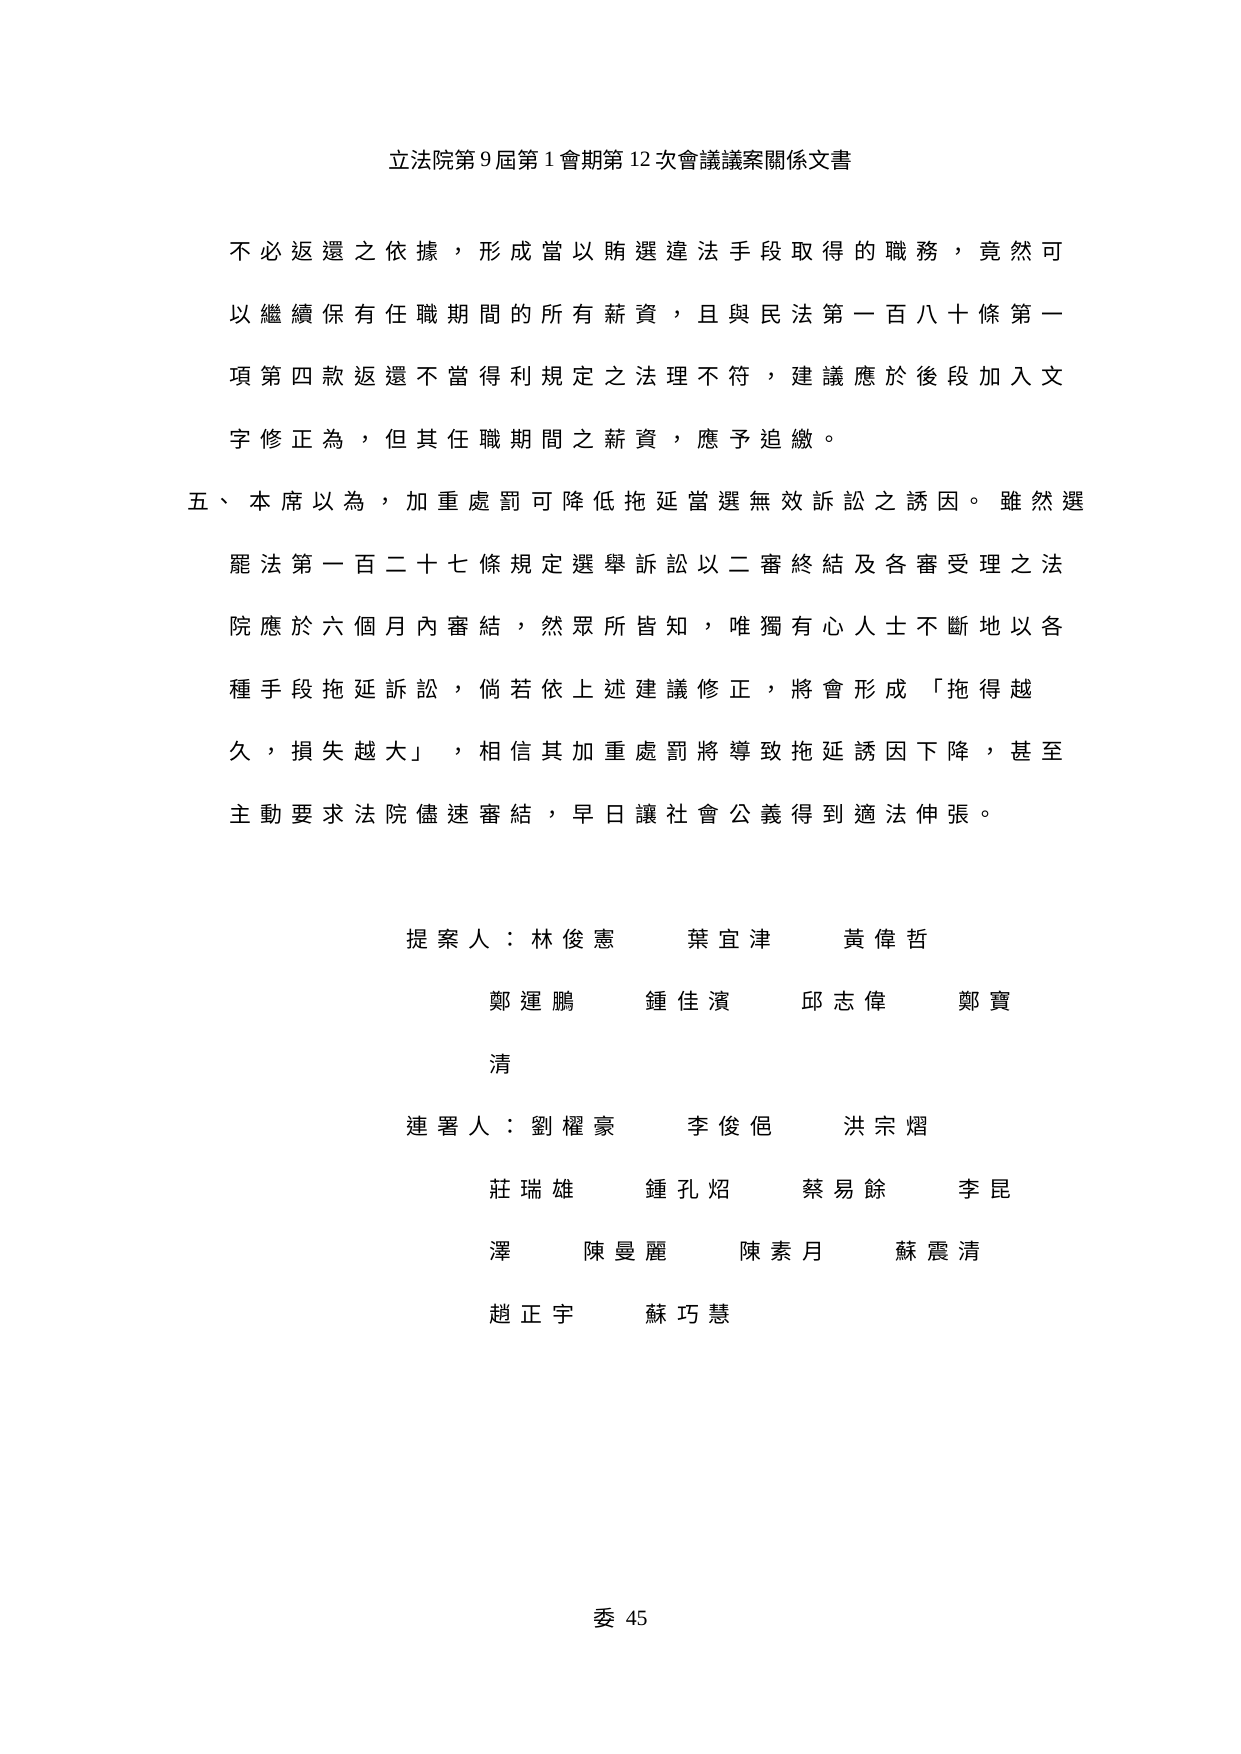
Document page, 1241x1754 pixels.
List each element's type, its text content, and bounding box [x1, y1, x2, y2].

text 提案人：林俊憲 葉宜津 黃偉哲 鄭運鵬 鍾佳濱 邱志偉 鄭寶清 [393, 906, 1023, 1094]
text 連署人：劉櫂豪 李俊俋 洪宗熠 莊瑞雄 鍾孔炤 蔡易餘 李昆澤 陳曼麗 陳素月 蘇震清 趙正宇 蘇巧慧 [393, 1094, 1023, 1344]
text 五、本席以為，加重處罰可降低拖延當選無效訴訟之誘因。雖然選罷法第一百二十七條規定選舉訴訟以二審終結及各審受理之法院應於六個月內審結，然眾所皆知，唯獨有心人士不斷地以各種手段拖延訴訟，倘若依上述建議修正，將會形成「拖得越久，損失越大」，相信其加重處罰將導致拖延誘因下降，甚至主動要求法院儘速審結，早日讓社會公義得到適法伸張。 [173, 469, 1089, 844]
text 不必返還之依據，形成當以賄選違法手段取得的職務，竟然可以繼續保有任職期間的所有薪資，且與民法第一百八十條第一項第四款返還不當得利規定之法理不符，建議應於後段加入文字修正為，但其任職期間之薪資，應予追繳。 [173, 219, 1089, 469]
